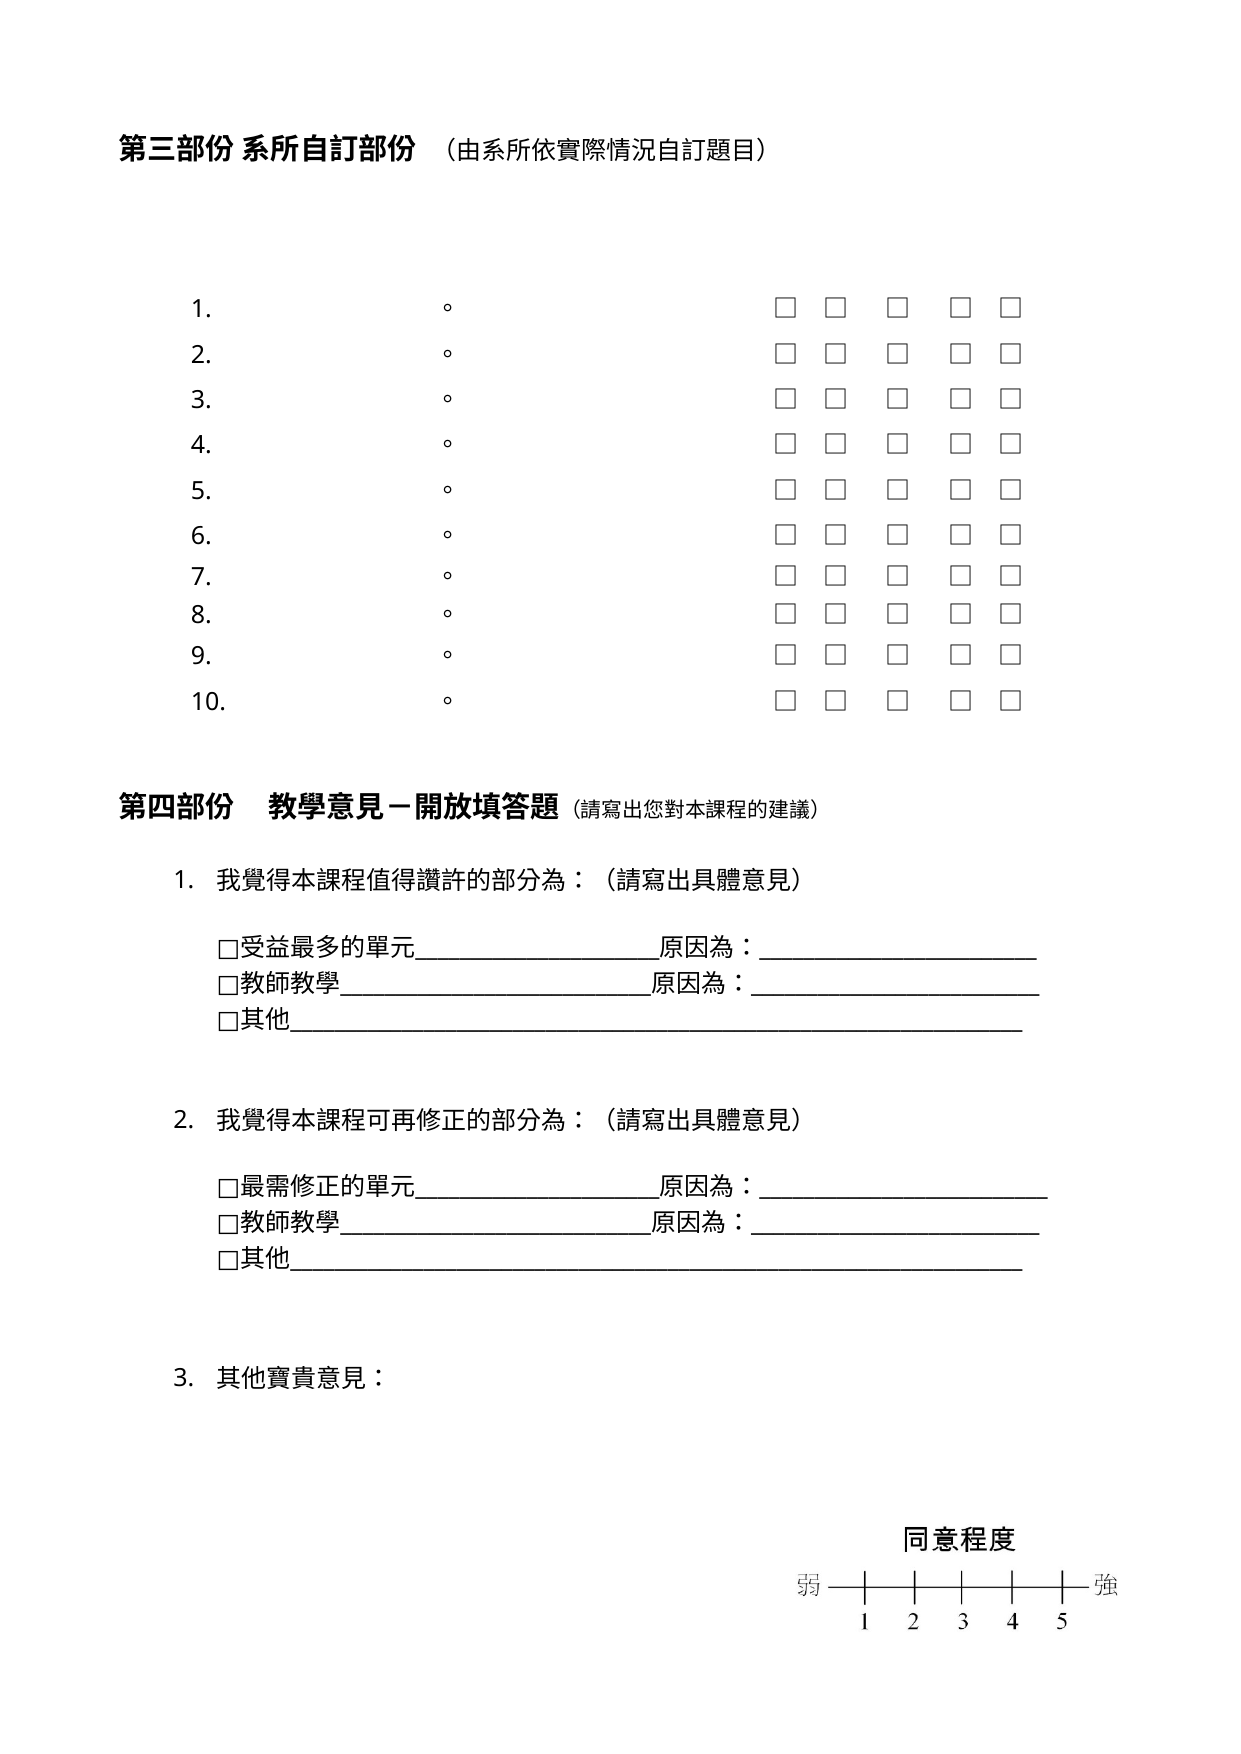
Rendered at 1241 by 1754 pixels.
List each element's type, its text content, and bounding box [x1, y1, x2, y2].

table_cell □最需修正的單元______________________原因為：__________________________ □教師教學____________________________原因為：__________________________ □其他__________________________________________________________________ [205, 1137, 1143, 1304]
table_cell □受益最多的單元______________________原因為：_________________________ □教師教學____________________________原因為：__________________________ □其他__________________________________________________________________ [205, 897, 1143, 1067]
table_cell 。 □ □ □ □ □ [129, 511, 1240, 556]
table_cell 3. [154, 1305, 205, 1450]
table_cell 。 □ □ □ □ □ 。 □ □ □ □ □ [129, 556, 1240, 631]
table_header 我覺得本課程值得讚許的部分為：（請寫出具體意見） [205, 860, 1143, 897]
table_cell 。 □ □ □ □ □ [129, 284, 1240, 329]
table_header [129, 167, 142, 284]
table_cell 。 □ □ □ □ □ [129, 329, 1240, 374]
table_cell 我覺得本課程可再修正的部分為：（請寫出具體意見） [205, 1101, 1143, 1137]
table_cell 。 □ □ □ □ □ [129, 465, 1240, 511]
text 第四部份 教學意見－開放填答題（請寫出您對本課程的建議） [118, 784, 1122, 826]
table_cell [205, 1067, 1143, 1101]
table_header [204, 167, 1178, 284]
table_cell 其他寶貴意見： [205, 1305, 1143, 1450]
text ＝問卷完畢＝ [118, 1518, 789, 1580]
table_header [142, 167, 204, 284]
table_cell 2. [154, 1101, 205, 1137]
text 第三部份 系所自訂部份 （由系所依實際情況自訂題目） [118, 105, 1122, 167]
table_header 1. [154, 860, 205, 897]
table_cell 。 □ □ □ □ □ [129, 420, 1240, 465]
table_cell [154, 897, 205, 1067]
table_cell 。 □ □ □ □ □ [129, 631, 1240, 676]
table_cell 。 □ □ □ □ □ [129, 676, 1240, 721]
table_header [1178, 167, 1240, 284]
table_cell [154, 1137, 205, 1304]
table_cell 。 □ □ □ □ □ [129, 375, 1240, 420]
table_cell [154, 1067, 205, 1101]
